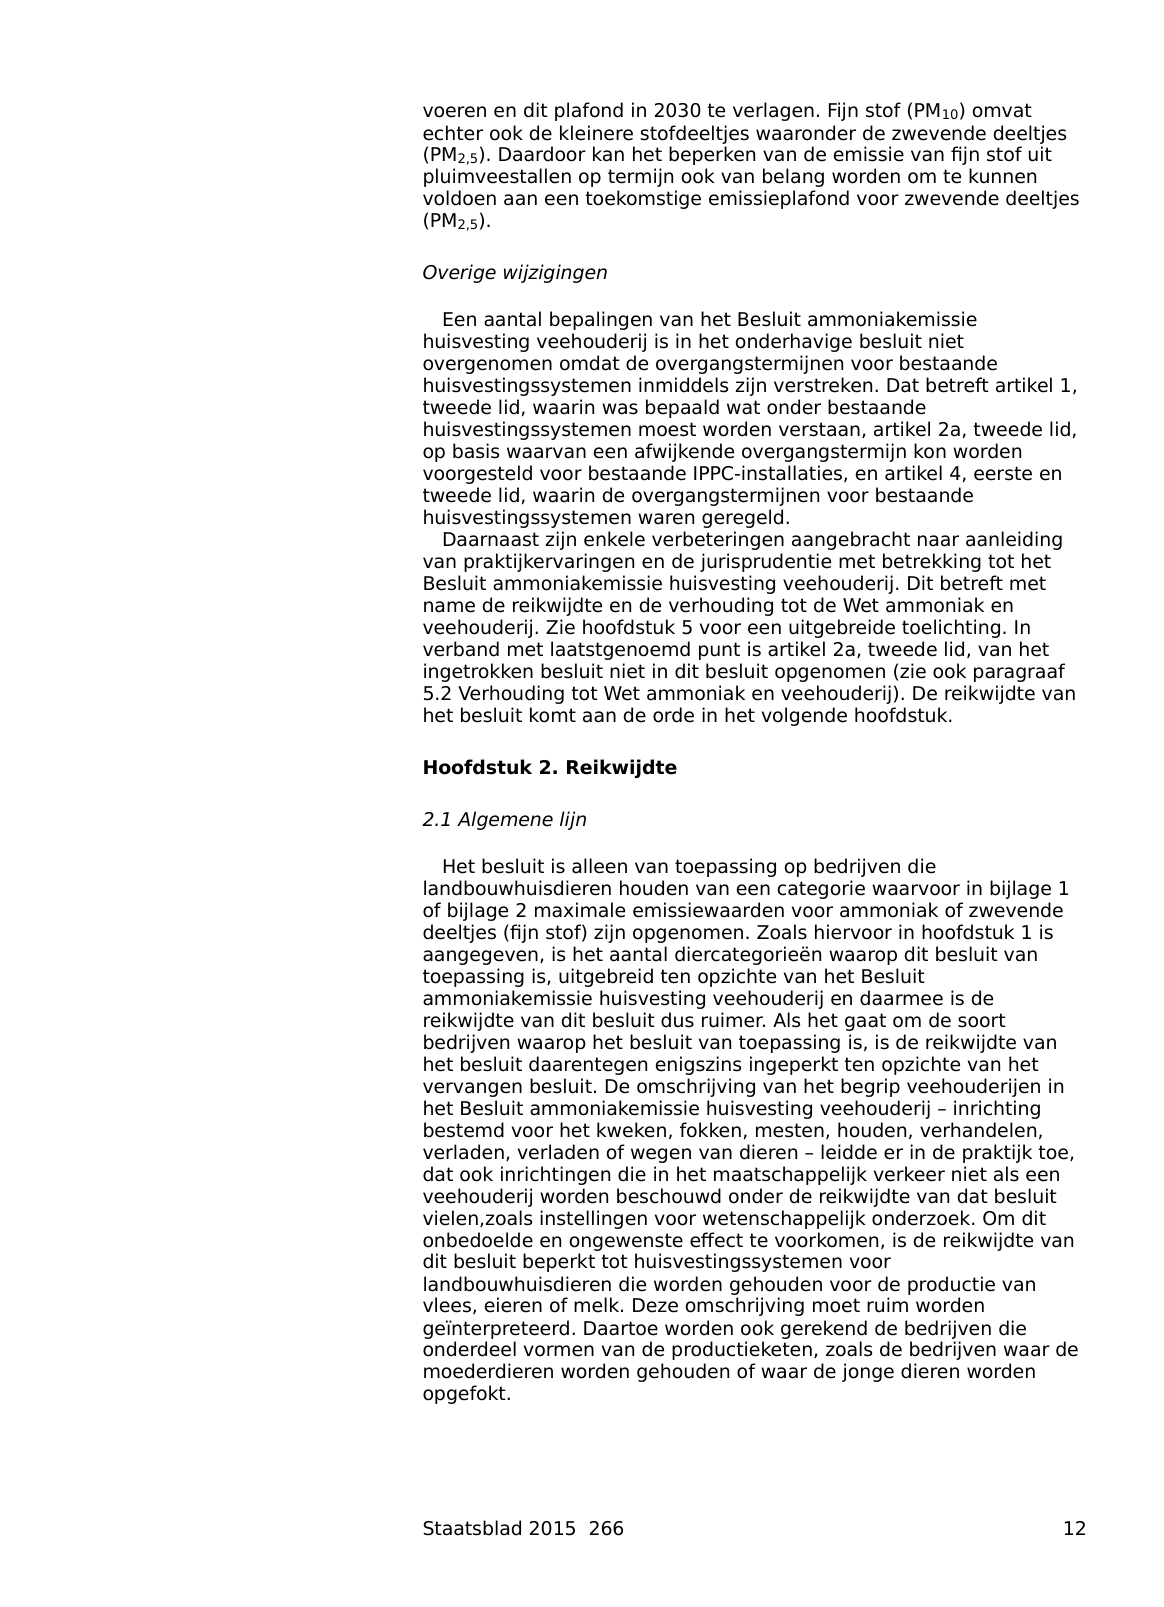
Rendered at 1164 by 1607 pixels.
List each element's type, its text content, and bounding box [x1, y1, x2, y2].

text Een aantal bepalingen van het Besluit ammoniakemissie huisvesting veehouderij is in het onderhavige besluit niet overgenomen omdat de overgangstermijnen voor bestaande huisvestingssystemen inmiddels zijn verstreken. Dat betreft artikel 1, tweede lid, waarin was bepaald wat onder bestaande huisvestingssystemen moest worden verstaan, artikel 2a, tweede lid, op basis waarvan een afwijkende overgangstermijn kon worden voorgesteld voor bestaande IPPC-installaties, en artikel 4, eerste en tweede lid, waarin de overgangstermijnen voor bestaande huisvestingssystemen waren geregeld. [422, 309, 1087, 529]
text voeren en dit plafond in 2030 te verlagen. Fijn stof (PM10) omvat echter ook de kleinere stofdeeltjes waaronder de zwevende deeltjes (PM2,5). Daardoor kan het beperken van de emissie van fijn stof uit pluimveestallen op termijn ook van belang worden om te kunnen voldoen aan een toekomstige emissieplafond voor zwevende deeltjes (PM2,5). [422, 100, 1087, 232]
text Daarnaast zijn enkele verbeteringen aangebracht naar aanleiding van praktijkervaringen en de jurisprudentie met betrekking tot het Besluit ammoniakemissie huisvesting veehouderij. Dit betreft met name de reikwijdte en de verhouding tot de Wet ammoniak en veehouderij. Zie hoofdstuk 5 voor een uitgebreide toelichting. In verband met laatstgenoemd punt is artikel 2a, tweede lid, van het ingetrokken besluit niet in dit besluit opgenomen (zie ook paragraaf 5.2 Verhouding tot Wet ammoniak en veehouderij). De reikwijdte van het besluit komt aan de orde in het volgende hoofdstuk. [422, 529, 1087, 727]
subtitle Overige wijzigingen [422, 262, 1087, 284]
subtitle Hoofdstuk 2. Reikwijdte [422, 757, 1087, 779]
text Het besluit is alleen van toepassing op bedrijven die landbouwhuisdieren houden van een categorie waarvoor in bijlage 1 of bijlage 2 maximale emissiewaarden voor ammoniak of zwevende deeltjes (fijn stof) zijn opgenomen. Zoals hiervoor in hoofdstuk 1 is aangegeven, is het aantal diercategorieën waarop dit besluit van toepassing is, uitgebreid ten opzichte van het Besluit ammoniakemissie huisvesting veehouderij en daarmee is de reikwijdte van dit besluit dus ruimer. Als het gaat om de soort bedrijven waarop het besluit van toepassing is, is de reikwijdte van het besluit daarentegen enigszins ingeperkt ten opzichte van het vervangen besluit. De omschrijving van het begrip veehouderijen in het Besluit ammoniakemissie huisvesting veehouderij – inrichting bestemd voor het kweken, fokken, mesten, houden, verhandelen, verladen, verladen of wegen van dieren – leidde er in de praktijk toe, dat ook inrichtingen die in het maatschappelijk verkeer niet als een veehouderij worden beschouwd onder de reikwijdte van dat besluit vielen,zoals instellingen voor wetenschappelijk onderzoek. Om dit onbedoelde en ongewenste effect te voorkomen, is de reikwijdte van dit besluit beperkt tot huisvestingssystemen voor landbouwhuisdieren die worden gehouden voor de productie van vlees, eieren of melk. Deze omschrijving moet ruim worden geïnterpreteerd. Daartoe worden ook gerekend de bedrijven die onderdeel vormen van de productieketen, zoals de bedrijven waar de moederdieren worden gehouden of waar de jonge dieren worden opgefokt. [422, 856, 1087, 1405]
subtitle 2.1 Algemene lijn [422, 809, 1087, 831]
